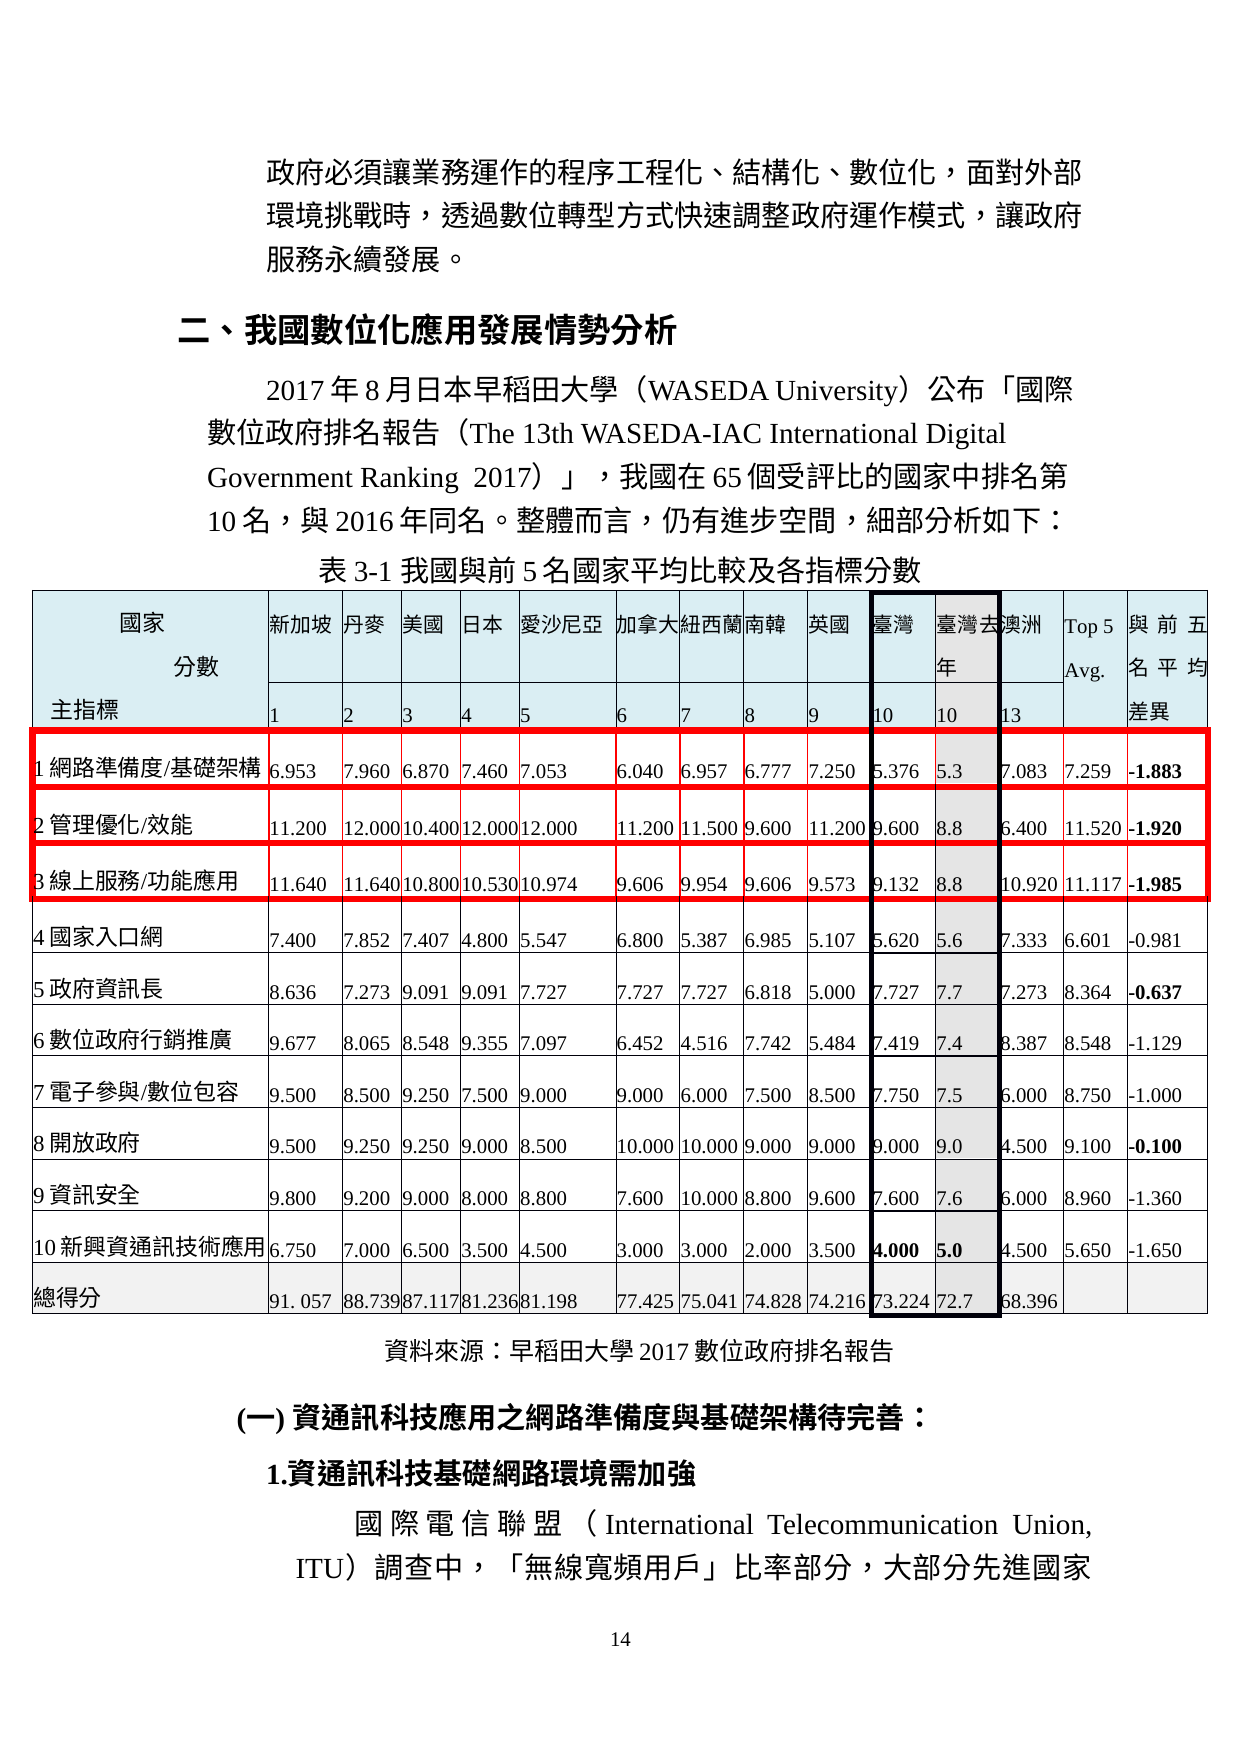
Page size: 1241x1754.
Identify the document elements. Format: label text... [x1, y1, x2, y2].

table_cell 7.5 [936, 1057, 997, 1107]
table_cell 11.520 [1064, 790, 1127, 840]
table_cell 9資訊安全 [33, 1160, 268, 1210]
table_cell 8.548 [402, 1005, 460, 1055]
table_cell 4.500 [520, 1211, 616, 1262]
table_cell 4國家入口網 [33, 902, 268, 952]
table_header 臺灣去年 [936, 595, 997, 682]
table_cell 3.000 [617, 1211, 679, 1262]
table_cell 8.8 [936, 846, 997, 896]
table_cell 9.250 [402, 1108, 460, 1158]
table_cell 5.376 [874, 734, 935, 783]
table_cell 5.0 [936, 1212, 997, 1262]
table_cell 7.500 [744, 1056, 807, 1107]
table_cell 9.000 [874, 1108, 935, 1158]
table_cell 9.091 [461, 953, 519, 1004]
text 表3-1 我國與前5名國家平均比較及各指標分數 [148, 546, 1092, 590]
table_cell 7.7 [936, 954, 997, 1004]
table_cell 11.200 [270, 790, 342, 840]
table_cell 10 [936, 683, 997, 727]
table_cell 8.500 [520, 1108, 616, 1158]
table_cell 5 [520, 683, 616, 727]
table_header Top 5 Avg. [1064, 591, 1127, 727]
table_cell 8.750 [1064, 1056, 1127, 1107]
table_cell 12.000 [461, 790, 519, 840]
table_cell 10.920 [1002, 846, 1063, 896]
table_header 美國 [402, 591, 460, 682]
table_cell 5政府資訊長 [33, 953, 268, 1004]
table_cell 6.000 [680, 1056, 743, 1107]
table_cell 7.852 [343, 902, 401, 952]
table_cell 7.333 [1002, 902, 1063, 952]
table_cell 7電子參與/數位包容 [33, 1056, 268, 1107]
table_cell 10新興資通訊技術應用 [33, 1211, 268, 1262]
table_header 英國 [808, 591, 869, 682]
table_cell 7.273 [1002, 953, 1063, 1004]
table_header 丹麥 [343, 591, 401, 682]
table_cell 9.606 [745, 846, 807, 896]
table_cell 9.606 [617, 846, 679, 896]
table_cell 9.600 [874, 790, 935, 840]
table_cell 8.000 [461, 1160, 519, 1210]
table_cell 74.828 [744, 1263, 807, 1313]
table_cell 5.620 [874, 902, 935, 952]
table_cell 5.387 [680, 902, 743, 952]
table_cell 9 [808, 683, 869, 727]
table_cell 9.000 [520, 1056, 616, 1107]
table_cell 9.000 [402, 1160, 460, 1210]
table_cell 73.224 [874, 1263, 935, 1313]
table_cell 6.452 [617, 1005, 679, 1055]
table_cell 5.3 [936, 734, 997, 783]
table_cell 87.117 [402, 1263, 460, 1313]
table_cell 11.200 [808, 790, 869, 840]
table_cell 12.000 [343, 790, 401, 840]
table_cell 10.530 [461, 846, 519, 896]
table_cell 1網路準備度/基礎架構 [36, 734, 268, 783]
table_cell [1128, 1263, 1207, 1313]
table_cell 3 [402, 683, 460, 727]
table_cell 7.750 [874, 1057, 935, 1107]
table_cell 總得分 [33, 1263, 268, 1313]
text 資料來源：早稻田大學2017數位政府排名報告 [148, 1318, 1092, 1368]
table_cell 6.800 [617, 902, 679, 952]
table_cell 9.600 [745, 790, 807, 840]
table_cell 8.800 [744, 1160, 807, 1210]
table_header 紐西蘭 [680, 591, 743, 682]
table_cell 6 [617, 683, 679, 727]
table_cell 7.500 [461, 1056, 519, 1107]
table_cell 91. 057 [269, 1263, 342, 1313]
table_cell 7.727 [680, 953, 743, 1004]
table_cell 4.000 [874, 1212, 935, 1262]
table_cell 10.974 [520, 846, 615, 896]
table_cell 5.000 [808, 953, 869, 1004]
table_cell 10.800 [402, 846, 460, 896]
table_cell 10.000 [617, 1108, 679, 1158]
table_cell 74.216 [808, 1263, 869, 1313]
table_header 日本 [461, 591, 519, 682]
table_cell 8.8 [936, 790, 997, 840]
table_cell 9.954 [681, 846, 743, 896]
table_cell -1.883 [1128, 734, 1205, 783]
table_header 澳洲 [1002, 591, 1063, 682]
table_cell 9.677 [269, 1005, 342, 1055]
table_cell 7.460 [461, 734, 519, 783]
table_cell 7.097 [520, 1005, 616, 1055]
table_cell 5.6 [936, 902, 997, 952]
subtitle 二、我國數位化應用發展情勢分析 [177, 304, 1092, 352]
table_cell 7.600 [874, 1160, 935, 1210]
table_cell -0.637 [1128, 953, 1207, 1004]
table_cell 7.407 [402, 902, 460, 952]
table_cell 5.547 [520, 902, 616, 952]
table_cell 11.640 [343, 846, 401, 896]
table_cell -1.650 [1128, 1211, 1207, 1262]
table_cell 9.000 [744, 1108, 807, 1158]
table_header 愛沙尼亞 [520, 591, 616, 682]
table_cell 7.273 [343, 953, 401, 1004]
table_cell 4.500 [1002, 1108, 1063, 1158]
table_cell -0.100 [1128, 1108, 1207, 1158]
table_cell 6.985 [744, 902, 807, 952]
table_cell 1 [269, 683, 342, 727]
table_cell 81.236 [461, 1263, 519, 1313]
table_cell 7.259 [1064, 734, 1127, 783]
table_cell 4.500 [1002, 1211, 1063, 1262]
table_cell 7 [680, 683, 743, 727]
table_cell 4.516 [680, 1005, 743, 1055]
subtitle (一) 資通訊科技應用之網路準備度與基礎架構待完善： [236, 1393, 1092, 1437]
table_cell 7.053 [520, 734, 615, 783]
table_cell 8開放政府 [33, 1108, 268, 1158]
table_cell 7.400 [269, 902, 342, 952]
subtitle 1.資通訊科技基礎網路環境需加強 [266, 1449, 1092, 1493]
table_cell -1.129 [1128, 1005, 1207, 1055]
table_cell -1.920 [1128, 790, 1205, 840]
table_cell 3.500 [461, 1211, 519, 1262]
table_cell 6.957 [681, 734, 743, 783]
table_cell 5.650 [1064, 1211, 1127, 1262]
table_cell 9.500 [269, 1056, 342, 1107]
table_cell 6.818 [744, 953, 807, 1004]
text 2017年8月日本早稻田大學（WASEDA University）公布「國際數位政府排名報告（The 13th WASEDA-IAC International Digital Government Ranking 2017）」，我國在65個受評比的國家中排名第10名，與2016年同名。整體而言，仍有進步空間，細部分析如下： [207, 365, 1092, 540]
text 本階段政府應了解民眾的需求隨著環境的改變而有所不同，政府必須因地制宜調整數位服務以回應民眾需求，然而資源有限，政府必須讓業務運作的程序工程化、結構化、數位化，面對外部環境挑戰時，透過數位轉型方式快速調整政府運作模式，讓政府服務永續發展。 [266, 148, 1092, 279]
table_header 新加坡 [269, 591, 342, 682]
table_cell 9.355 [461, 1005, 519, 1055]
table_cell 9.600 [808, 1160, 869, 1210]
table_header 南韓 [744, 591, 807, 682]
table_cell 3.500 [808, 1211, 869, 1262]
table_cell 10.000 [680, 1108, 743, 1158]
table_cell 7.727 [874, 954, 935, 1004]
table_cell 7.083 [1002, 734, 1063, 783]
table_cell 75.041 [680, 1263, 743, 1313]
table_cell 9.000 [461, 1108, 519, 1158]
table_cell 12.000 [520, 790, 615, 840]
table_cell 6.777 [745, 734, 807, 783]
table_cell 7.000 [343, 1211, 401, 1262]
table_cell 8.636 [269, 953, 342, 1004]
table_cell 4 [461, 683, 519, 727]
table_cell 6.601 [1064, 902, 1127, 952]
table_header 臺灣 [874, 595, 935, 682]
table_cell 8.960 [1064, 1160, 1127, 1210]
table_cell 7.419 [874, 1005, 935, 1055]
table_cell 10.400 [402, 790, 460, 840]
table_cell 8.800 [520, 1160, 616, 1210]
table_cell -0.981 [1128, 902, 1207, 952]
table_cell 9.091 [402, 953, 460, 1004]
table_header 國家 分數 主指標 [33, 591, 268, 727]
table_cell 6.870 [402, 734, 460, 783]
table_cell 77.425 [617, 1263, 679, 1313]
table_cell 7.250 [808, 734, 869, 783]
table_cell 6.000 [1002, 1160, 1063, 1210]
table_cell 4.800 [461, 902, 519, 952]
table_cell 7.742 [744, 1005, 807, 1055]
table_header 與前五名平均差異 [1128, 591, 1207, 727]
table_cell 9.200 [343, 1160, 401, 1210]
table_cell 8.364 [1064, 953, 1127, 1004]
table_cell 88.739 [343, 1263, 401, 1313]
table_cell 8 [744, 683, 807, 727]
table_cell 6.500 [402, 1211, 460, 1262]
table_cell 8.548 [1064, 1005, 1127, 1055]
table_cell 9.500 [269, 1108, 342, 1158]
table_cell 7.960 [343, 734, 401, 783]
table_cell 9.250 [402, 1056, 460, 1107]
table_cell -1.000 [1128, 1056, 1207, 1107]
table_cell 9.250 [343, 1108, 401, 1158]
table_cell 6.040 [617, 734, 679, 783]
table_cell 7.4 [936, 1005, 997, 1055]
table_cell 6.750 [269, 1211, 342, 1262]
table_cell 10.000 [680, 1160, 743, 1210]
table_cell 9.800 [269, 1160, 342, 1210]
table_cell 5.484 [808, 1005, 869, 1055]
table_cell 13 [1002, 683, 1063, 727]
table_cell 8.500 [343, 1056, 401, 1107]
table_cell 5.107 [808, 902, 869, 952]
table_cell 7.6 [936, 1160, 997, 1210]
table_cell 6.953 [270, 734, 342, 783]
table_cell 72.7 [936, 1263, 997, 1313]
table_cell 2管理優化/效能 [36, 790, 268, 840]
table_cell 6.400 [1002, 790, 1063, 840]
table_cell 11.200 [617, 790, 679, 840]
table_cell 11.500 [681, 790, 743, 840]
table_cell 7.727 [520, 953, 616, 1004]
table_header 加拿大 [617, 591, 679, 682]
table_cell 11.640 [270, 846, 342, 896]
table_cell 8.500 [808, 1056, 869, 1107]
table_cell 9.573 [808, 846, 869, 896]
text 國際電信聯盟（International Telecommunication Union, ITU）調查中，「無線寬頻用戶」比率部分，大部分先進國家 [295, 1499, 1092, 1587]
table_cell 68.396 [1002, 1263, 1063, 1313]
table_cell 11.117 [1064, 846, 1127, 896]
table_cell 6.000 [1002, 1056, 1063, 1107]
table_cell 9.000 [808, 1108, 869, 1158]
table_cell [1064, 1263, 1127, 1313]
table_cell 6數位政府行銷推廣 [33, 1005, 268, 1055]
table_cell 7.600 [617, 1160, 679, 1210]
table_cell 8.387 [1002, 1005, 1063, 1055]
table_cell 8.065 [343, 1005, 401, 1055]
table_cell -1.985 [1128, 846, 1205, 896]
table_cell 9.132 [874, 846, 935, 896]
table_cell 3線上服務/功能應用 [36, 846, 268, 896]
table_cell 81.198 [520, 1263, 616, 1313]
table_cell -1.360 [1128, 1160, 1207, 1210]
table_cell 7.727 [617, 953, 679, 1004]
table_cell 9.0 [936, 1108, 997, 1158]
table_cell 9.100 [1064, 1108, 1127, 1158]
table_cell 10 [874, 683, 935, 727]
table_cell 2 [343, 683, 401, 727]
table_cell 9.000 [617, 1056, 679, 1107]
table_cell 2.000 [744, 1211, 807, 1262]
table_cell 3.000 [680, 1211, 743, 1262]
